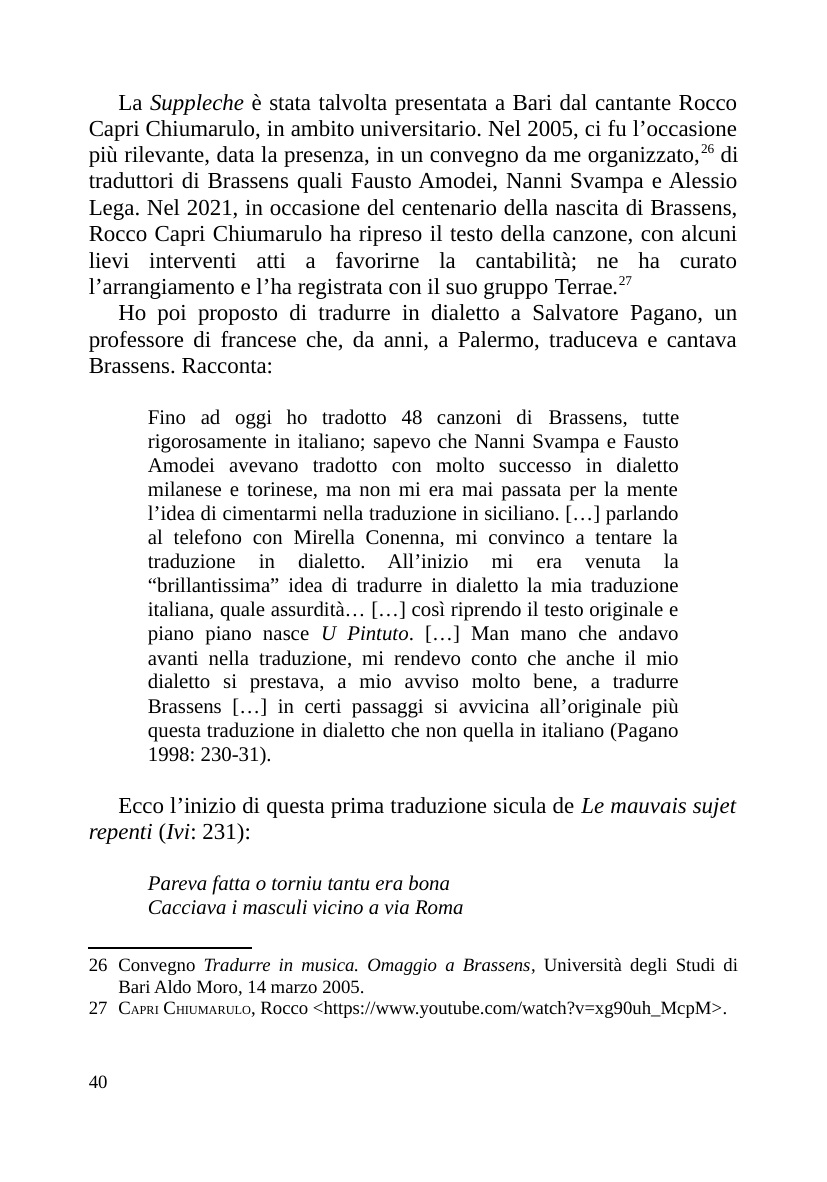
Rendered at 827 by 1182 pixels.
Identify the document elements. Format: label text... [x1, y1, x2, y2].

text La Suppleche è stata talvolta presentata a Bari dal cantante Rocco Capri Chiumarulo, in ambito universitario. Nel 2005, ci fu l’occasione più rilevante, data la presenza, in un convegno da me organizzato, di traduttori di Brassens quali Fausto Amodei, Nanni Svampa e Alessio Lega. Nel 2021, in occasione del centenario della nascita di Brassens, Rocco Capri Chiumarulo ha ripreso il testo della canzone, con alcuni lievi interventi atti a favorirne la cantabilità; ne ha curato l’arrangiamento e l’ha registrata con il suo gruppo Terrae. [88, 88, 738, 299]
text Pareva fatta o torniu tantu era bona [148, 871, 679, 895]
text Convegno Tradurre in musica. Omaggio a Brassens, Università degli Studi di Bari Aldo Moro, 14 marzo 2005. [88, 954, 738, 997]
text Fino ad oggi ho tradotto 48 canzoni di Brassens, tutte rigorosamente in italiano; sapevo che Nanni Svampa e Fausto Amodei avevano tradotto con molto successo in dialetto milanese e torinese, ma non mi era mai passata per la mente l’idea di cimentarmi nella traduzione in siciliano. […] parlando al telefono con Mirella Conenna, mi convinco a tentare la traduzione in dialetto. All’inizio mi era venuta la “brillantissima” idea di tradurre in dialetto la mia traduzione italiana, quale assurdità… […] così riprendo il testo originale e piano piano nasce U Pintuto. […] Man mano che andavo avanti nella traduzione, mi rendevo conto che anche il mio dialetto si prestava, a mio avviso molto bene, a tradurre Brassens […] in certi passaggi si avvicina all’originale più questa traduzione in dialetto che non quella in italiano (Pagano 1998: 230-31). [148, 405, 679, 766]
text Ho poi proposto di tradurre in dialetto a Salvatore Pagano, un professore di francese che, da anni, a Palermo, traduceva e cantava Brassens. Racconta: [88, 299, 738, 378]
text Ecco l’inizio di questa prima traduzione sicula de Le mauvais sujet repenti (Ivi: 231): [88, 792, 738, 845]
text Cacciava i masculi vicino a via Roma [148, 895, 679, 919]
text Capri Chiumarulo, Rocco <https://www.youtube.com/watch?v=xg90uh_McpM>. [88, 997, 738, 1019]
